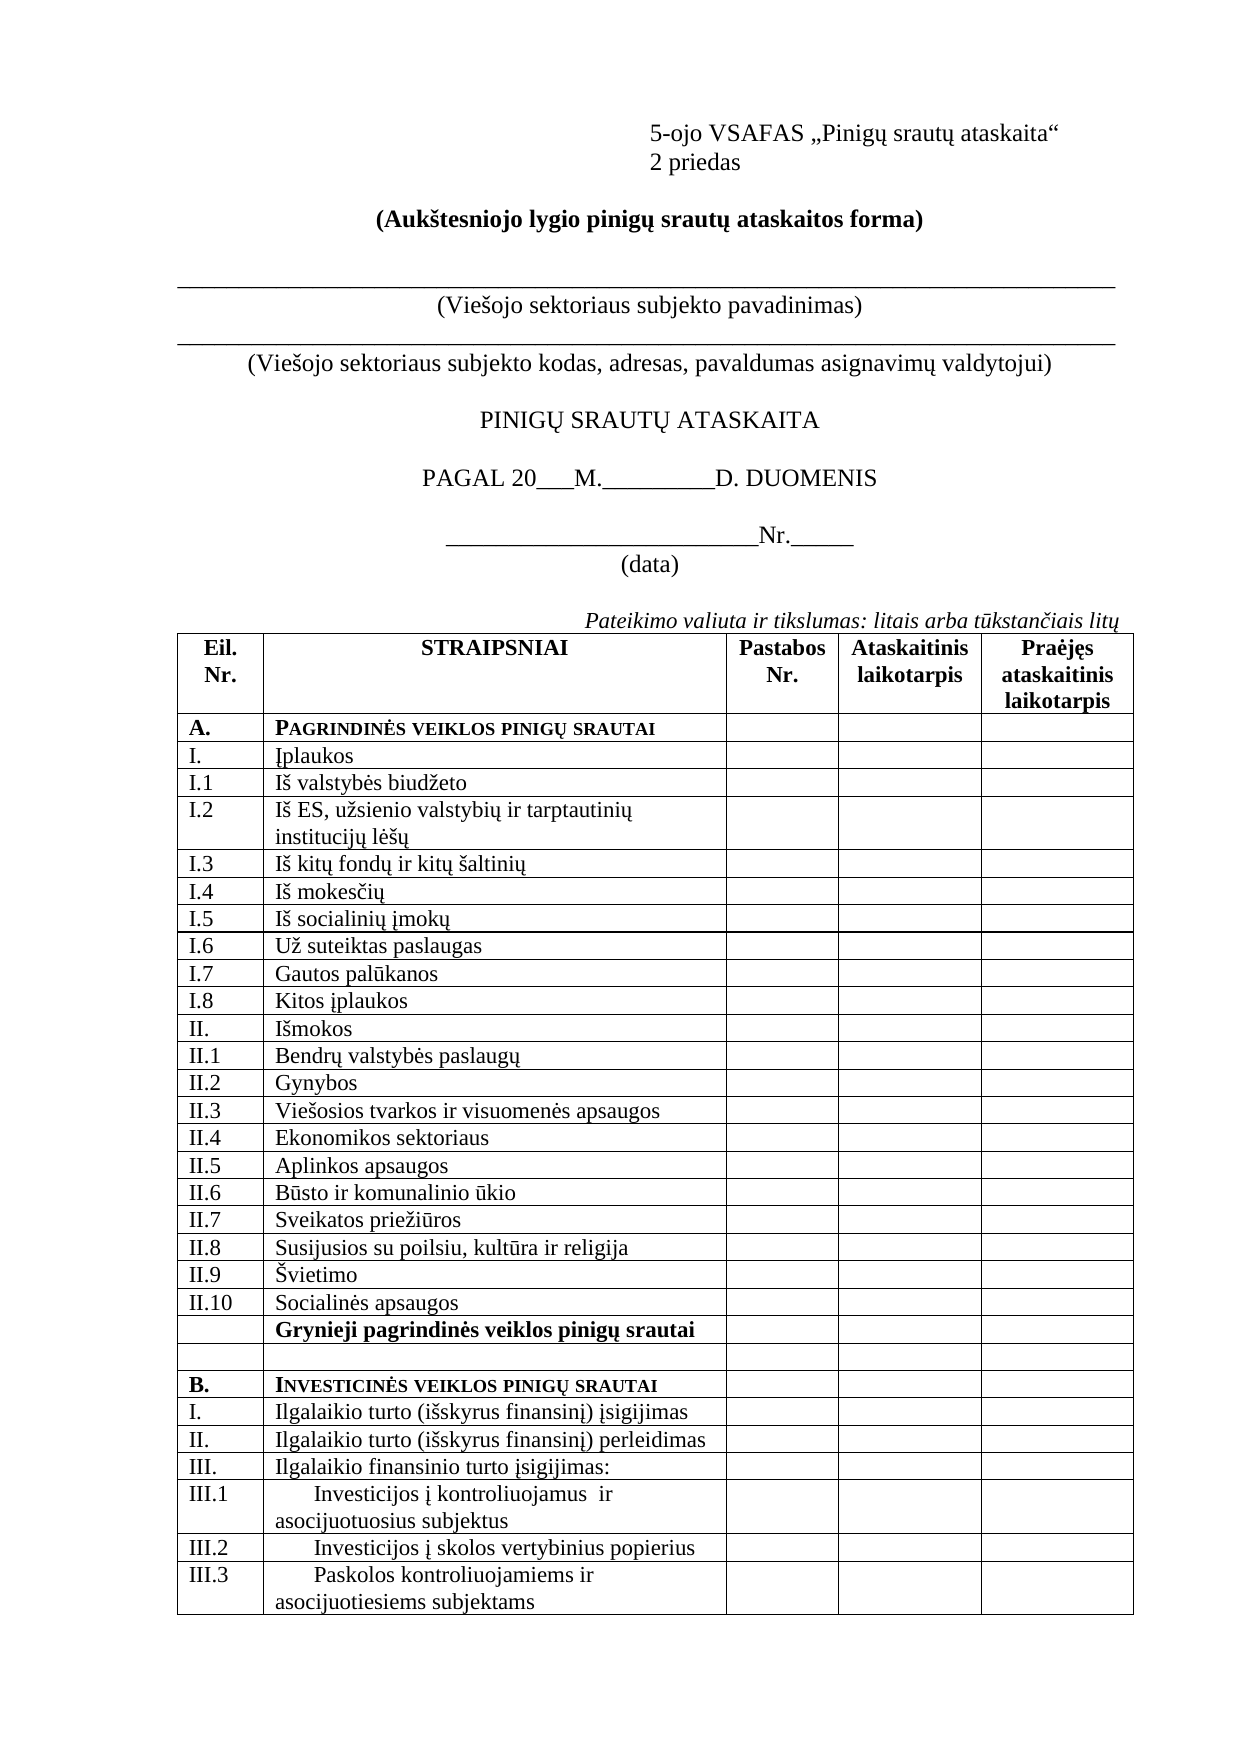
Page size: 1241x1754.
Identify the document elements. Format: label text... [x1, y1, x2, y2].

table_cell [839, 1398, 981, 1424]
table_cell [839, 960, 981, 986]
table_cell [727, 1152, 838, 1178]
table_cell Įplaukos [264, 742, 726, 768]
table_cell II.4 [178, 1124, 263, 1151]
table_cell III.1 [178, 1480, 263, 1533]
table_cell Gautos palūkanos [264, 960, 726, 986]
table_cell [982, 1097, 1133, 1123]
table_cell [839, 1261, 981, 1288]
table_cell [982, 1042, 1133, 1068]
table_cell [727, 742, 838, 768]
table_cell III. [178, 1453, 263, 1479]
table_cell [727, 797, 838, 849]
table_cell [727, 1015, 838, 1041]
table_cell [982, 905, 1133, 931]
table_cell [727, 714, 838, 741]
table_cell II.9 [178, 1261, 263, 1288]
text _ [177, 262, 1122, 291]
table_cell [839, 1179, 981, 1205]
table_cell I.8 [178, 987, 263, 1014]
table_cell [727, 1562, 838, 1614]
table_cell Sveikatos priežiūros [264, 1206, 726, 1233]
table_cell [727, 850, 838, 877]
table_cell [727, 1261, 838, 1288]
table_cell I.5 [178, 905, 263, 931]
text (Viešojo sektoriaus subjekto kodas, adresas, pavaldumas asignavimų valdytojui) [177, 348, 1122, 377]
table_cell [982, 1453, 1133, 1479]
table_cell [839, 850, 981, 877]
table_cell [982, 742, 1133, 768]
table_cell II.6 [178, 1179, 263, 1205]
table_cell [727, 1234, 838, 1260]
table_cell [178, 1316, 263, 1342]
table_cell I.1 [178, 769, 263, 796]
table_cell [264, 1344, 726, 1370]
table_cell [727, 933, 838, 959]
table_cell [839, 1453, 981, 1479]
table_cell [839, 878, 981, 904]
table_cell [982, 960, 1133, 986]
table_cell Viešosios tvarkos ir visuomenės apsaugos [264, 1097, 726, 1123]
table_cell [727, 1316, 838, 1342]
table_cell III.3 [178, 1562, 263, 1614]
table_cell [839, 769, 981, 796]
table_cell [839, 1562, 981, 1614]
table_cell [727, 1070, 838, 1096]
table_cell I. [178, 742, 263, 768]
table_cell Paskolos kontroliuojamiems ir asocijuotiesiems subjektams [264, 1562, 726, 1614]
table_cell [982, 1344, 1133, 1370]
table_cell I.6 [178, 933, 263, 959]
table_cell I.2 [178, 797, 263, 849]
table_cell [982, 797, 1133, 849]
table_cell II.8 [178, 1234, 263, 1260]
table_cell [839, 1316, 981, 1342]
table_cell [982, 1234, 1133, 1260]
table_cell Gynybos [264, 1070, 726, 1096]
table_cell Iš ES, užsienio valstybių ir tarptautinių institucijų lėšų [264, 797, 726, 849]
table_cell [982, 878, 1133, 904]
table_cell [839, 1480, 981, 1533]
table_cell Aplinkos apsaugos [264, 1152, 726, 1178]
text 5-ojo VSAFAS „Pinigų srautų ataskaita“ [649, 118, 1122, 147]
table_cell [839, 1344, 981, 1370]
table_cell [982, 1398, 1133, 1424]
table_cell [727, 1426, 838, 1452]
table_cell [727, 1344, 838, 1370]
table_cell [982, 1289, 1133, 1315]
table_cell Investicinės veiklos pinigų srautai [264, 1371, 726, 1397]
table_cell Iš kitų fondų ir kitų šaltinių [264, 850, 726, 877]
table_cell [839, 1042, 981, 1068]
table_cell I.3 [178, 850, 263, 877]
table_cell [982, 1152, 1133, 1178]
table_header Eil. Nr. [178, 634, 263, 713]
table_cell [982, 1261, 1133, 1288]
table_cell [839, 1206, 981, 1233]
table_cell Grynieji pagrindinės veiklos pinigų srautai [264, 1316, 726, 1342]
table_cell [839, 1015, 981, 1041]
table_cell [727, 769, 838, 796]
table_cell [839, 714, 981, 741]
table_cell [839, 1534, 981, 1561]
table_cell Iš valstybės biudžeto [264, 769, 726, 796]
table_cell [727, 1042, 838, 1068]
table_cell II.7 [178, 1206, 263, 1233]
table_cell II.10 [178, 1289, 263, 1315]
table_cell [727, 1453, 838, 1479]
table_cell [982, 850, 1133, 877]
table_cell II. [178, 1426, 263, 1452]
table_cell Bendrų valstybės paslaugų [264, 1042, 726, 1068]
table_header Praėjęs ataskaitinis laikotarpis [982, 634, 1133, 713]
table_cell [982, 1070, 1133, 1096]
table_cell [982, 1426, 1133, 1452]
table_cell [839, 905, 981, 931]
table_cell Būsto ir komunalinio ūkio [264, 1179, 726, 1205]
table_cell II.1 [178, 1042, 263, 1068]
table_cell [727, 987, 838, 1014]
text _ [177, 319, 1122, 348]
table_header Ataskaitinis laikotarpis [839, 634, 981, 713]
table_cell [982, 1534, 1133, 1561]
table_cell Investicijos į kontroliuojamus ir asocijuotuosius subjektus [264, 1480, 726, 1533]
table_cell [727, 1371, 838, 1397]
text 2 priedas [649, 147, 1122, 176]
table_cell II. [178, 1015, 263, 1041]
table_cell [839, 1371, 981, 1397]
table_cell [982, 1124, 1133, 1151]
table_cell [982, 1371, 1133, 1397]
table_cell [839, 1289, 981, 1315]
table_cell [727, 1398, 838, 1424]
table_cell [727, 1480, 838, 1533]
table_cell [982, 1562, 1133, 1614]
table_cell [839, 1070, 981, 1096]
table_cell [839, 1097, 981, 1123]
table_cell Už suteiktas paslaugas [264, 933, 726, 959]
table_header Pastabos Nr. [727, 634, 838, 713]
table_cell [982, 987, 1133, 1014]
table_cell [839, 1426, 981, 1452]
table_cell Investicijos į skolos vertybinius popierius [264, 1534, 726, 1561]
text Pateikimo valiuta ir tikslumas: litais arba tūkstančiais litų [177, 607, 1122, 633]
text (Aukštesniojo lygio pinigų srautų ataskaitos forma) [177, 204, 1122, 233]
table_cell Susijusios su poilsiu, kultūra ir religija [264, 1234, 726, 1260]
table_cell III.2 [178, 1534, 263, 1561]
table_cell [727, 878, 838, 904]
table_cell Iš mokesčių [264, 878, 726, 904]
text (Viešojo sektoriaus subjekto pavadinimas) [177, 291, 1122, 319]
table_cell [839, 1124, 981, 1151]
table_cell [727, 960, 838, 986]
table_cell [839, 933, 981, 959]
table_cell [839, 797, 981, 849]
table_cell I.4 [178, 878, 263, 904]
table_cell [982, 1179, 1133, 1205]
table_cell [727, 1289, 838, 1315]
table_header STRAIPSNIAI [264, 634, 726, 713]
table_cell [727, 1534, 838, 1561]
table_cell Kitos įplaukos [264, 987, 726, 1014]
table_cell [982, 1316, 1133, 1342]
table_cell [982, 933, 1133, 959]
table_cell [982, 1480, 1133, 1533]
table_cell Ilgalaikio finansinio turto įsigijimas: [264, 1453, 726, 1479]
table_cell Išmokos [264, 1015, 726, 1041]
table_cell Ilgalaikio turto (išskyrus finansinį) perleidimas [264, 1426, 726, 1452]
table_cell I.7 [178, 960, 263, 986]
table_cell [839, 1152, 981, 1178]
table_cell [839, 742, 981, 768]
table_cell [839, 987, 981, 1014]
table_cell Švietimo [264, 1261, 726, 1288]
table_cell Ekonomikos sektoriaus [264, 1124, 726, 1151]
table_cell [727, 1124, 838, 1151]
table_cell Ilgalaikio turto (išskyrus finansinį) įsigijimas [264, 1398, 726, 1424]
table_cell B. [178, 1371, 263, 1397]
table_cell II.2 [178, 1070, 263, 1096]
table_cell [727, 905, 838, 931]
table_cell II.3 [178, 1097, 263, 1123]
table_cell Pagrindinės veiklos pinigų srautai [264, 714, 726, 741]
table_cell [839, 1234, 981, 1260]
table_cell [982, 769, 1133, 796]
table_cell I. [178, 1398, 263, 1424]
table_cell [727, 1097, 838, 1123]
table_cell [982, 714, 1133, 741]
table_cell [982, 1015, 1133, 1041]
text PINIGŲ SRAUTŲ ATASKAITA PAGAL 20___M._________D. DUOMENIS [177, 406, 1122, 492]
table_cell [727, 1179, 838, 1205]
table_cell [982, 1206, 1133, 1233]
text (data) [177, 549, 1122, 578]
table_cell A. [178, 714, 263, 741]
table_cell II.5 [178, 1152, 263, 1178]
table_cell [178, 1344, 263, 1370]
table_cell [727, 1206, 838, 1233]
table_cell Socialinės apsaugos [264, 1289, 726, 1315]
table_cell Iš socialinių įmokų [264, 905, 726, 931]
text _________________________Nr._____ [177, 521, 1122, 549]
